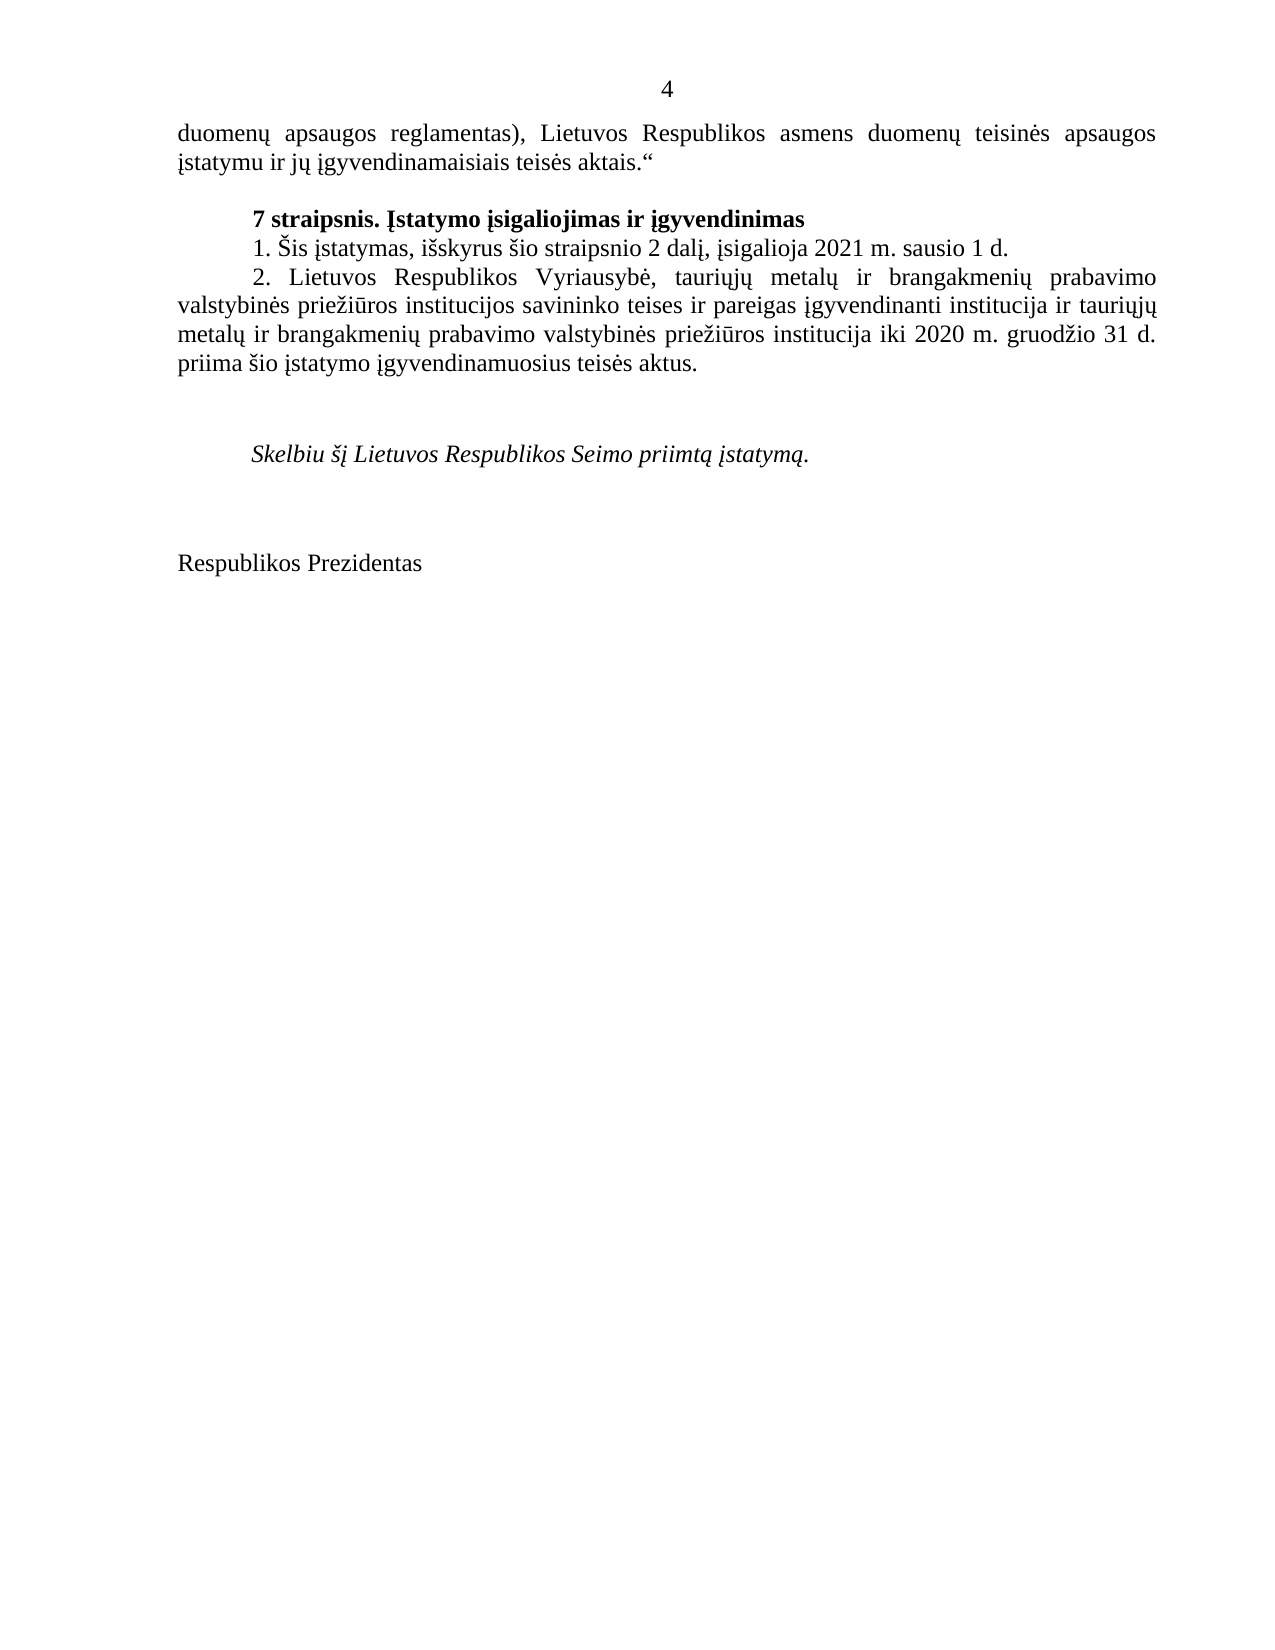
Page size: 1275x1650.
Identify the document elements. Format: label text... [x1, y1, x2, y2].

text 2. Lietuvos Respublikos Vyriausybė, tauriųjų metalų ir brangakmenių prabavimo valstybinės priežiūros institucijos savininko teises ir pareigas įgyvendinanti institucija ir tauriųjų metalų ir brangakmenių prabavimo valstybinės priežiūros institucija iki 2020 m. gruodžio 31 d. priima šio įstatymo įgyvendinamuosius teisės aktus. [177, 262, 1157, 377]
text 1. Šis įstatymas, išskyrus šio straipsnio 2 dalį, įsigalioja 2021 m. sausio 1 d. [177, 233, 1157, 262]
text 7 straipsnis. Įstatymo įsigaliojimas ir įgyvendinimas [177, 204, 1157, 233]
text Respublikos Prezidentas [177, 548, 1157, 577]
text duomenų apsaugos reglamentas), Lietuvos Respublikos asmens duomenų teisinės apsaugos įstatymu ir jų įgyvendinamaisiais teisės aktais.“ [177, 118, 1157, 176]
text Skelbiu šį Lietuvos Respublikos Seimo priimtą įstatymą. [177, 439, 1157, 467]
